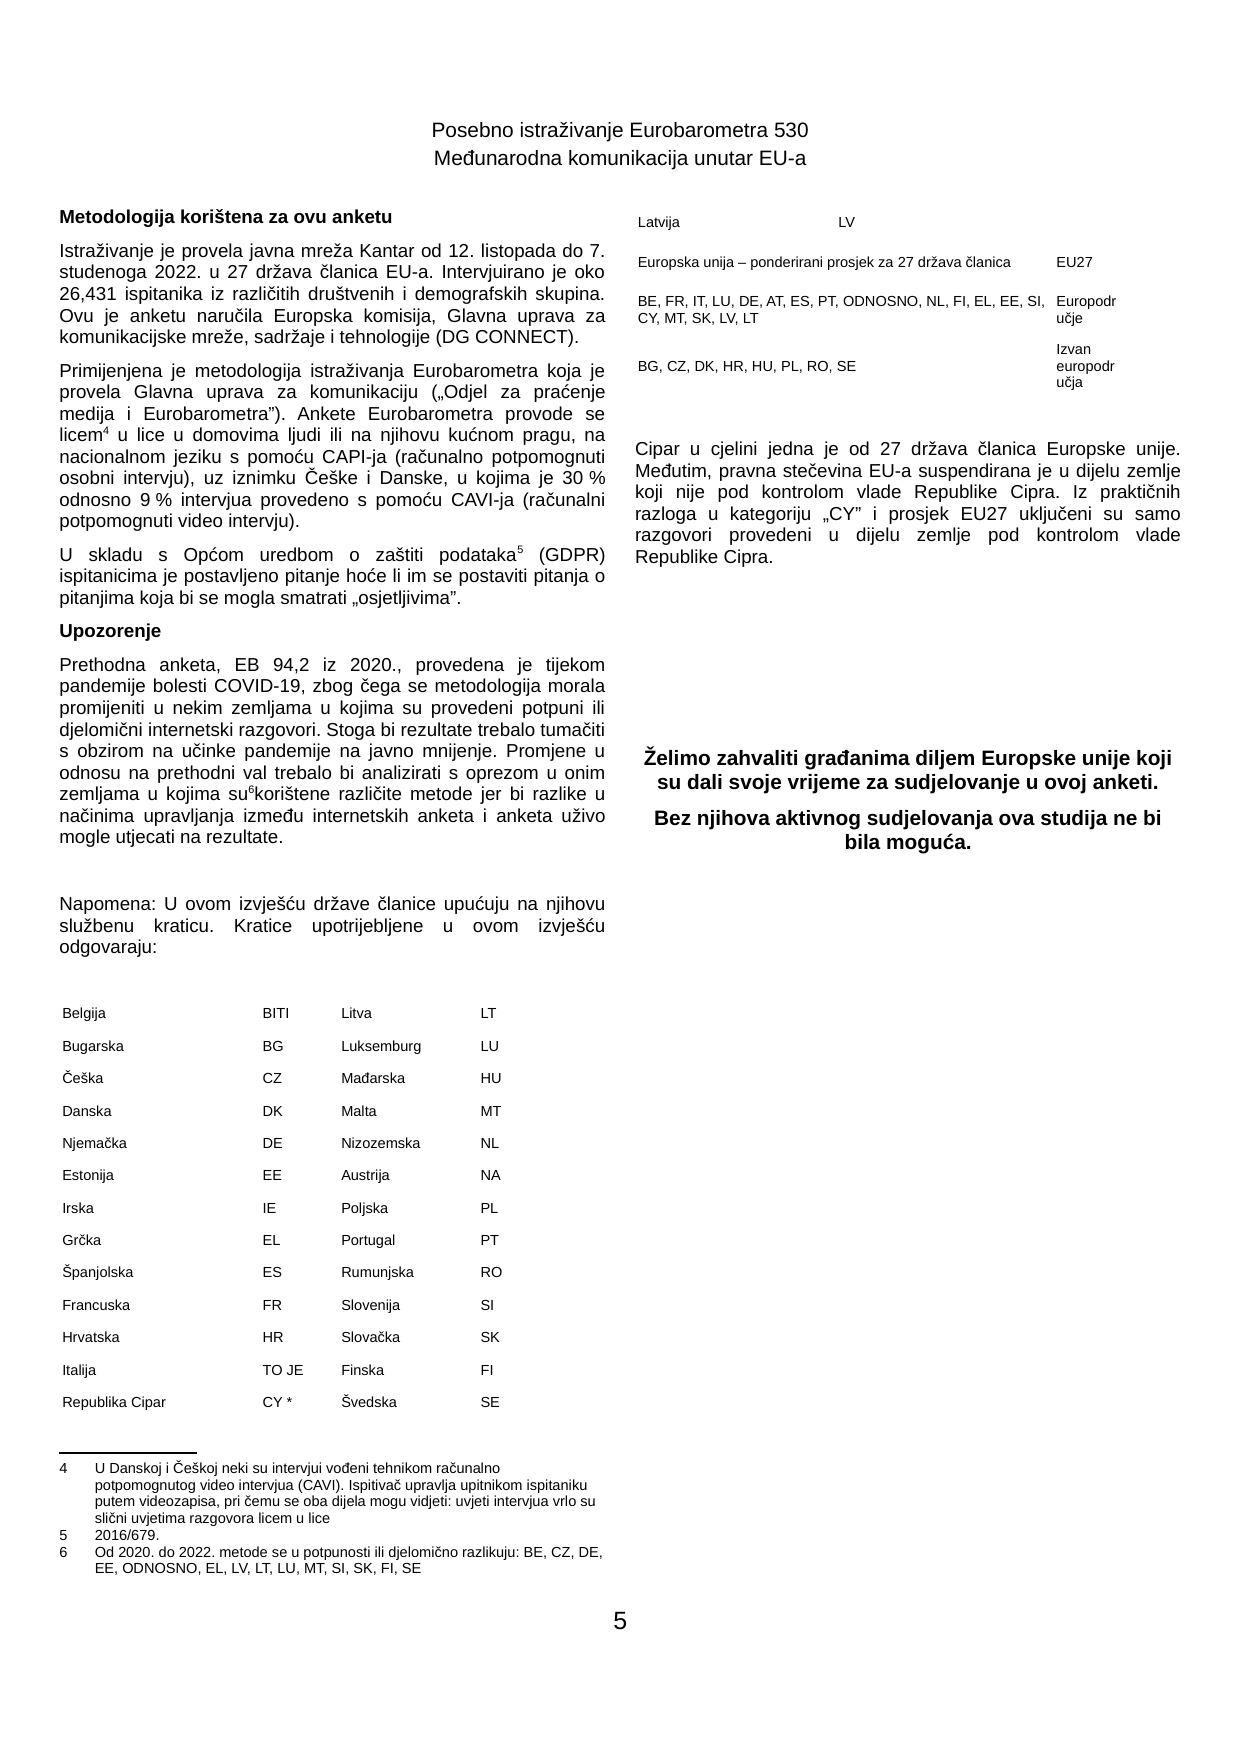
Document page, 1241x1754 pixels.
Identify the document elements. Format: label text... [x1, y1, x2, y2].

table_cell BG [260, 1030, 338, 1062]
table_cell DE [260, 1127, 338, 1159]
text Cipar u cjelini jedna je od 27 država članica Europske unije. Međutim, pravna stečevina EU-a suspendirana je u dijelu zemlje koji nije pod kontrolom vlade Republike Cipra. Iz praktičnih razloga u kategoriju „CY” i prosjek EU27 uključeni su samo razgovori provedeni u dijelu zemlje pod kontrolom vlade Republike Cipra. [635, 438, 1181, 567]
table_cell BE, FR, IT, LU, DE, AT, ES, PT, ODNOSNO, NL, FI, EL, EE, SI, CY, MT, SK, LV, LT [635, 286, 1053, 333]
table_cell NL [478, 1127, 545, 1159]
table_cell Švedska [338, 1386, 477, 1418]
text Napomena: U ovom izvješću države članice upućuju na njihovu službenu kraticu. Kratice upotrijebljene u ovom izvješću odgovaraju: [59, 893, 605, 958]
table_cell Njemačka [59, 1127, 259, 1159]
table_cell Mađarska [338, 1062, 477, 1094]
table_cell [1053, 206, 1121, 239]
text Primijenjena je metodologija istraživanja Eurobarometra koja je provela Glavna uprava za komunikaciju („Odjel za praćenje medija i Eurobarometra”). Ankete Eurobarometra provode se licem u lice u domovima ljudi ili na njihovu kućnom pragu, na nacionalnom jeziku s pomoću CAPI-ja (računalno potpomognuti osobni intervju), uz iznimku Češke i Danske, u kojima je 30 % odnosno 9 % intervjua provedeno s pomoću CAVI-ja (računalni potpomognuti video intervju). [59, 359, 605, 532]
text Upozorenje [59, 620, 605, 642]
table_cell FR [260, 1289, 338, 1321]
text Metodologija korištena za ovu anketu [59, 206, 605, 228]
table_header BITI [260, 997, 338, 1029]
table_cell Estonija [59, 1159, 259, 1192]
table_cell Austrija [338, 1159, 477, 1192]
table_cell BG, CZ, DK, HR, HU, PL, RO, SE [635, 333, 1053, 398]
table_cell Francuska [59, 1289, 259, 1321]
table_cell Latvija [635, 206, 835, 239]
table_cell [914, 206, 1053, 239]
table_cell Bugarska [59, 1030, 259, 1062]
table_cell Europska unija – ponderirani prosjek za 27 država članica [635, 239, 1053, 286]
table_cell EE [260, 1159, 338, 1192]
table_cell Grčka [59, 1224, 259, 1256]
table_header LT [478, 997, 545, 1029]
table_header Litva [338, 997, 477, 1029]
text U Danskoj i Češkoj neki su intervjui vođeni tehnikom računalno potpomognutog video intervjua (CAVI). Ispitivač upravlja upitnikom ispitaniku putem videozapisa, pri čemu se oba dijela mogu vidjeti: uvjeti intervjua vrlo su slični uvjetima razgovora licem u lice [59, 1459, 605, 1527]
table_cell Portugal [338, 1224, 477, 1256]
table_cell HU [478, 1062, 545, 1094]
table_cell ES [260, 1256, 338, 1289]
text Prethodna anketa, EB 94,2 iz 2020., provedena je tijekom pandemije bolesti COVID-19, zbog čega se metodologija morala promijeniti u nekim zemljama u kojima su provedeni potpuni ili djelomični internetski razgovori. Stoga bi rezultate trebalo tumačiti s obzirom na učinke pandemije na javno mnijenje. Promjene u odnosu na prethodni val trebalo bi analizirati s oprezom u onim zemljama u kojima sukorištene različite metode jer bi razlike u načinima upravljanja između internetskih anketa i anketa uživo mogle utjecati na rezultate. [59, 654, 605, 848]
table_cell Rumunjska [338, 1256, 477, 1289]
table_cell Finska [338, 1354, 477, 1386]
table_cell SK [478, 1321, 545, 1353]
table_cell Nizozemska [338, 1127, 477, 1159]
table_cell Slovačka [338, 1321, 477, 1353]
table_cell RO [478, 1256, 545, 1289]
table_cell PL [478, 1192, 545, 1224]
table_cell Španjolska [59, 1256, 259, 1289]
table_cell SE [478, 1386, 545, 1418]
table_cell Irska [59, 1192, 259, 1224]
table_cell FI [478, 1354, 545, 1386]
table_cell LV [835, 206, 914, 239]
table_header Belgija [59, 997, 259, 1029]
text Od 2020. do 2022. metode se u potpunosti ili djelomično razlikuju: BE, CZ, DE, EE, ODNOSNO, EL, LV, LT, LU, MT, SI, SK, FI, SE [59, 1543, 605, 1577]
table_cell MT [478, 1094, 545, 1127]
table_cell TO JE [260, 1354, 338, 1386]
text Bez njihova aktivnog sudjelovanja ova studija ne bi bila moguća. [635, 806, 1181, 854]
table_cell Poljska [338, 1192, 477, 1224]
table_cell Hrvatska [59, 1321, 259, 1353]
table_cell Malta [338, 1094, 477, 1127]
text U skladu s Općom uredbom o zaštiti podataka (GDPR) ispitanicima je postavljeno pitanje hoće li im se postaviti pitanja o pitanjima koja bi se mogla smatrati „osjetljivima”. [59, 544, 605, 608]
table_cell CY * [260, 1386, 338, 1418]
table_cell CZ [260, 1062, 338, 1094]
table_cell SI [478, 1289, 545, 1321]
table_cell NA [478, 1159, 545, 1192]
table_cell Danska [59, 1094, 259, 1127]
table_cell Luksemburg [338, 1030, 477, 1062]
table_cell Europodručje [1053, 286, 1121, 333]
text 2016/679. [59, 1527, 605, 1543]
table_cell LU [478, 1030, 545, 1062]
table_cell EL [260, 1224, 338, 1256]
table_cell Češka [59, 1062, 259, 1094]
table_cell EU27 [1053, 239, 1121, 286]
text Istraživanje je provela javna mreža Kantar od 12. listopada do 7. studenoga 2022. u 27 država članica EU-a. Intervjuirano je oko 26,431 ispitanika iz različitih društvenih i demografskih skupina. Ovu je anketu naručila Europska komisija, Glavna uprava za komunikacijske mreže, sadržaje i tehnologije (DG CONNECT). [59, 240, 605, 347]
table_cell Izvan europodručja [1053, 333, 1121, 398]
table_cell DK [260, 1094, 338, 1127]
text Želimo zahvaliti građanima diljem Europske unije koji su dali svoje vrijeme za sudjelovanje u ovoj anketi. [635, 746, 1181, 794]
table_cell PT [478, 1224, 545, 1256]
table_cell Italija [59, 1354, 259, 1386]
table_cell IE [260, 1192, 338, 1224]
table_cell HR [260, 1321, 338, 1353]
table_cell Republika Cipar [59, 1386, 259, 1418]
table_cell Slovenija [338, 1289, 477, 1321]
